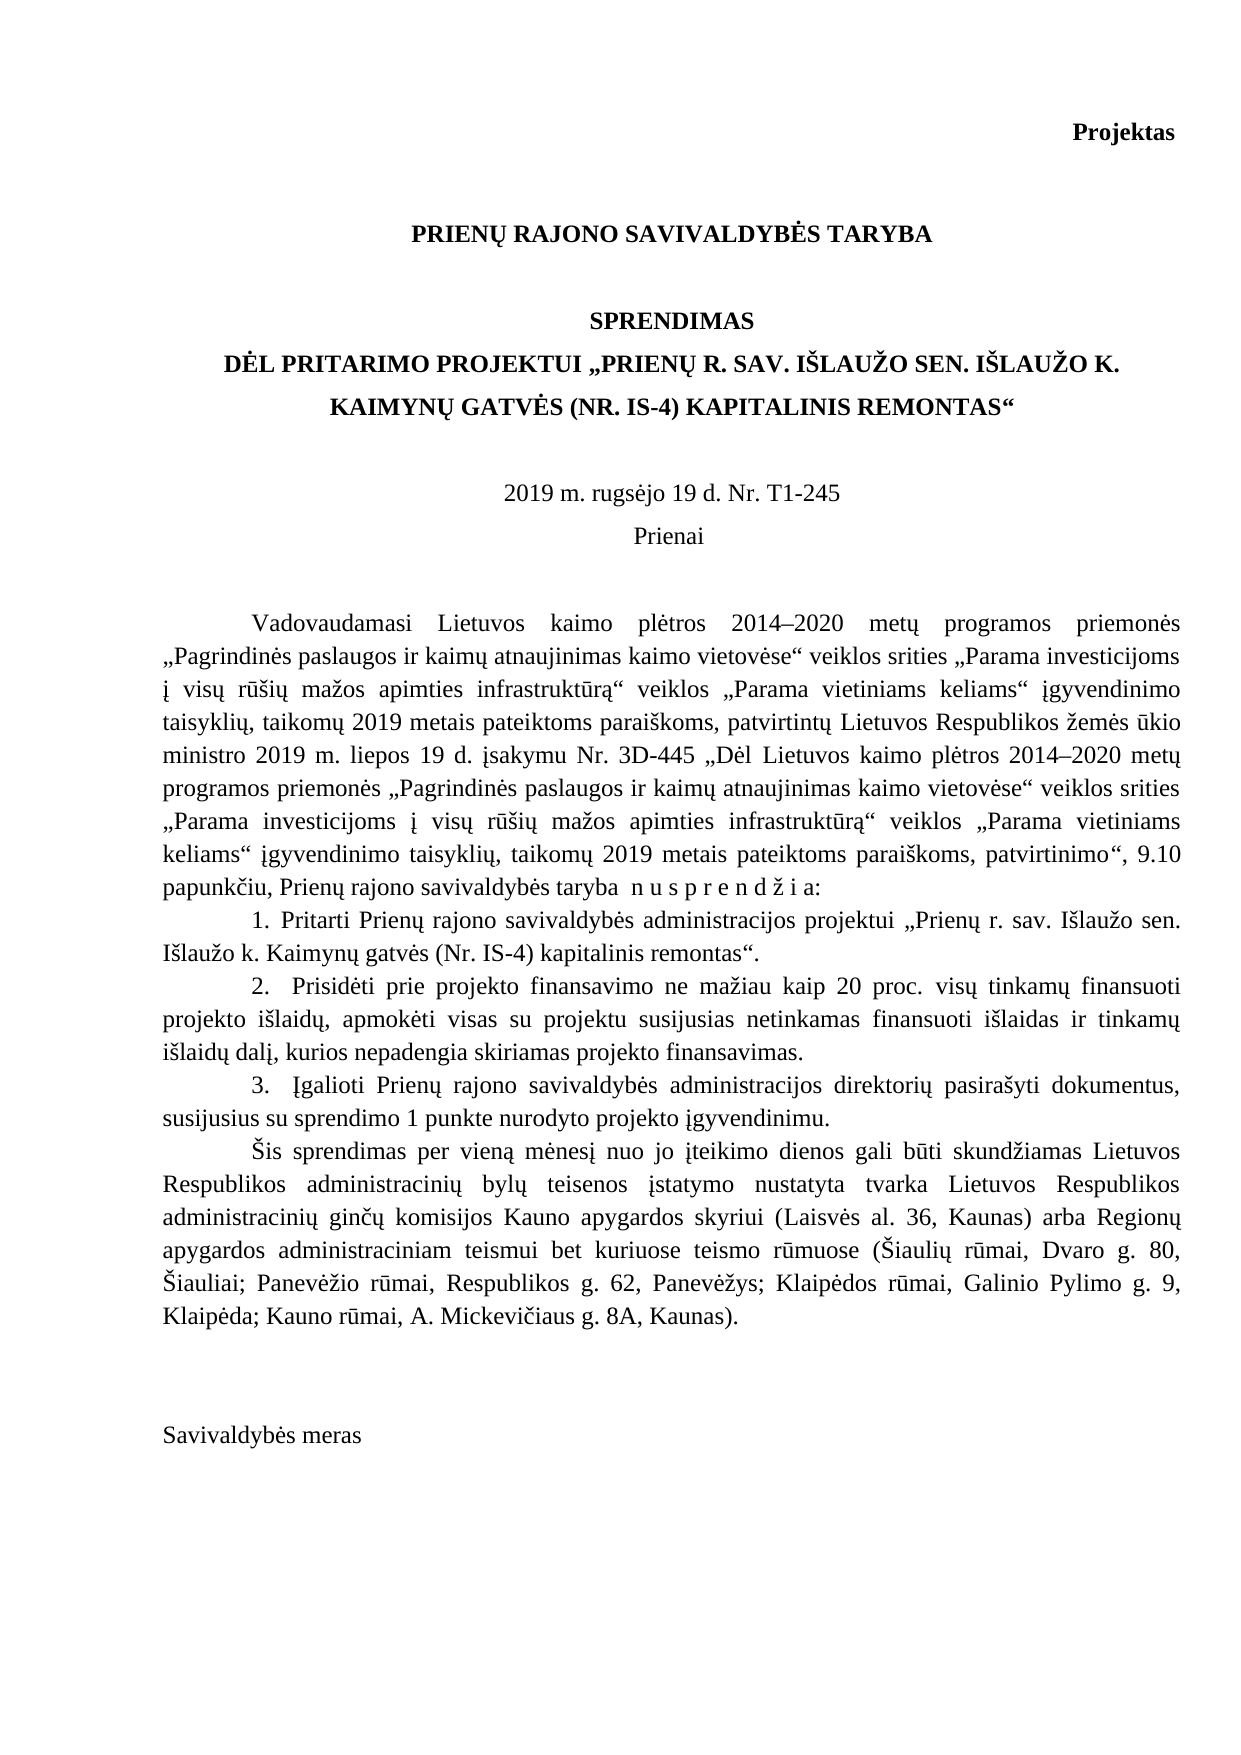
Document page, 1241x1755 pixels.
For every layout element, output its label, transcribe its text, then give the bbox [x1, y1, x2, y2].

text Savivaldybės meras [162, 1420, 1181, 1449]
text Sprendimas [162, 306, 1181, 334]
text Prienai [162, 521, 1181, 550]
text DĖL PRITARIMO PROJEKTUI „Prienų r. sav. išlaužo sen. išlaužo k. KAIMYNŲ GATVĖS (NR. IS-4) KAPITALINIS REMONTAS“ [162, 349, 1181, 421]
text PRIENŲ RAJONO SAVIVALDYBĖS TARYBA [162, 219, 1181, 248]
text Šis sprendimas per vieną mėnesį nuo jo įteikimo dienos gali būti skundžiamas Lietuvos Respublikos administracinių bylų teisenos įstatymo nustatyta tvarka Lietuvos Respublikos administracinių ginčų komisijos Kauno apygardos skyriui (Laisvės al. 36, Kaunas) arba Regionų apygardos administraciniam teismui bet kuriuose teismo rūmuose (Šiaulių rūmai, Dvaro g. 80, Šiauliai; Panevėžio rūmai, Respublikos g. 62, Panevėžys; Klaipėdos rūmai, Galinio Pylimo g. 9, Klaipėda; Kauno rūmai, A. Mickevičiaus g. 8A, Kaunas). [162, 1136, 1181, 1330]
text Vadovaudamasi Lietuvos kaimo plėtros 2014–2020 metų programos priemonės „Pagrindinės paslaugos ir kaimų atnaujinimas kaimo vietovėse“ veiklos srities „Parama investicijoms į visų rūšių mažos apimties infrastruktūrą“ veiklos „Parama vietiniams keliams“ įgyvendinimo taisyklių, taikomų 2019 metais pateiktoms paraiškoms, patvirtintų Lietuvos Respublikos žemės ūkio ministro 2019 m. liepos 19 d. įsakymu Nr. 3D-445 „Dėl Lietuvos kaimo plėtros 2014–2020 metų programos priemonės „Pagrindinės paslaugos ir kaimų atnaujinimas kaimo vietovėse“ veiklos srities „Parama investicijoms į visų rūšių mažos apimties infrastruktūrą“ veiklos „Parama vietiniams keliams“ įgyvendinimo taisyklių, taikomų 2019 metais pateiktoms paraiškoms, patvirtinimo“, 9.10 papunkčiu, Prienų rajono savivaldybės taryba n u s p r e n d ž i a: [162, 608, 1181, 901]
text 2. Prisidėti prie projekto finansavimo ne mažiau kaip 20 proc. visų tinkamų finansuoti projekto išlaidų, apmokėti visas su projektu susijusias netinkamas finansuoti išlaidas ir tinkamų išlaidų dalį, kurios nepadengia skiriamas projekto finansavimas. [162, 971, 1181, 1066]
text 3. Įgalioti Prienų rajono savivaldybės administracijos direktorių pasirašyti dokumentus, susijusius su sprendimo 1 punkte nurodyto projekto įgyvendinimu. [162, 1070, 1181, 1132]
text Projektas [162, 117, 1181, 145]
text 2019 m. rugsėjo 19 d. Nr. T1-245 [162, 478, 1181, 507]
text 1. Pritarti Prienų rajono savivaldybės administracijos projektui „Prienų r. sav. Išlaužo sen. Išlaužo k. Kaimynų gatvės (Nr. IS-4) kapitalinis remontas“. [162, 905, 1181, 967]
